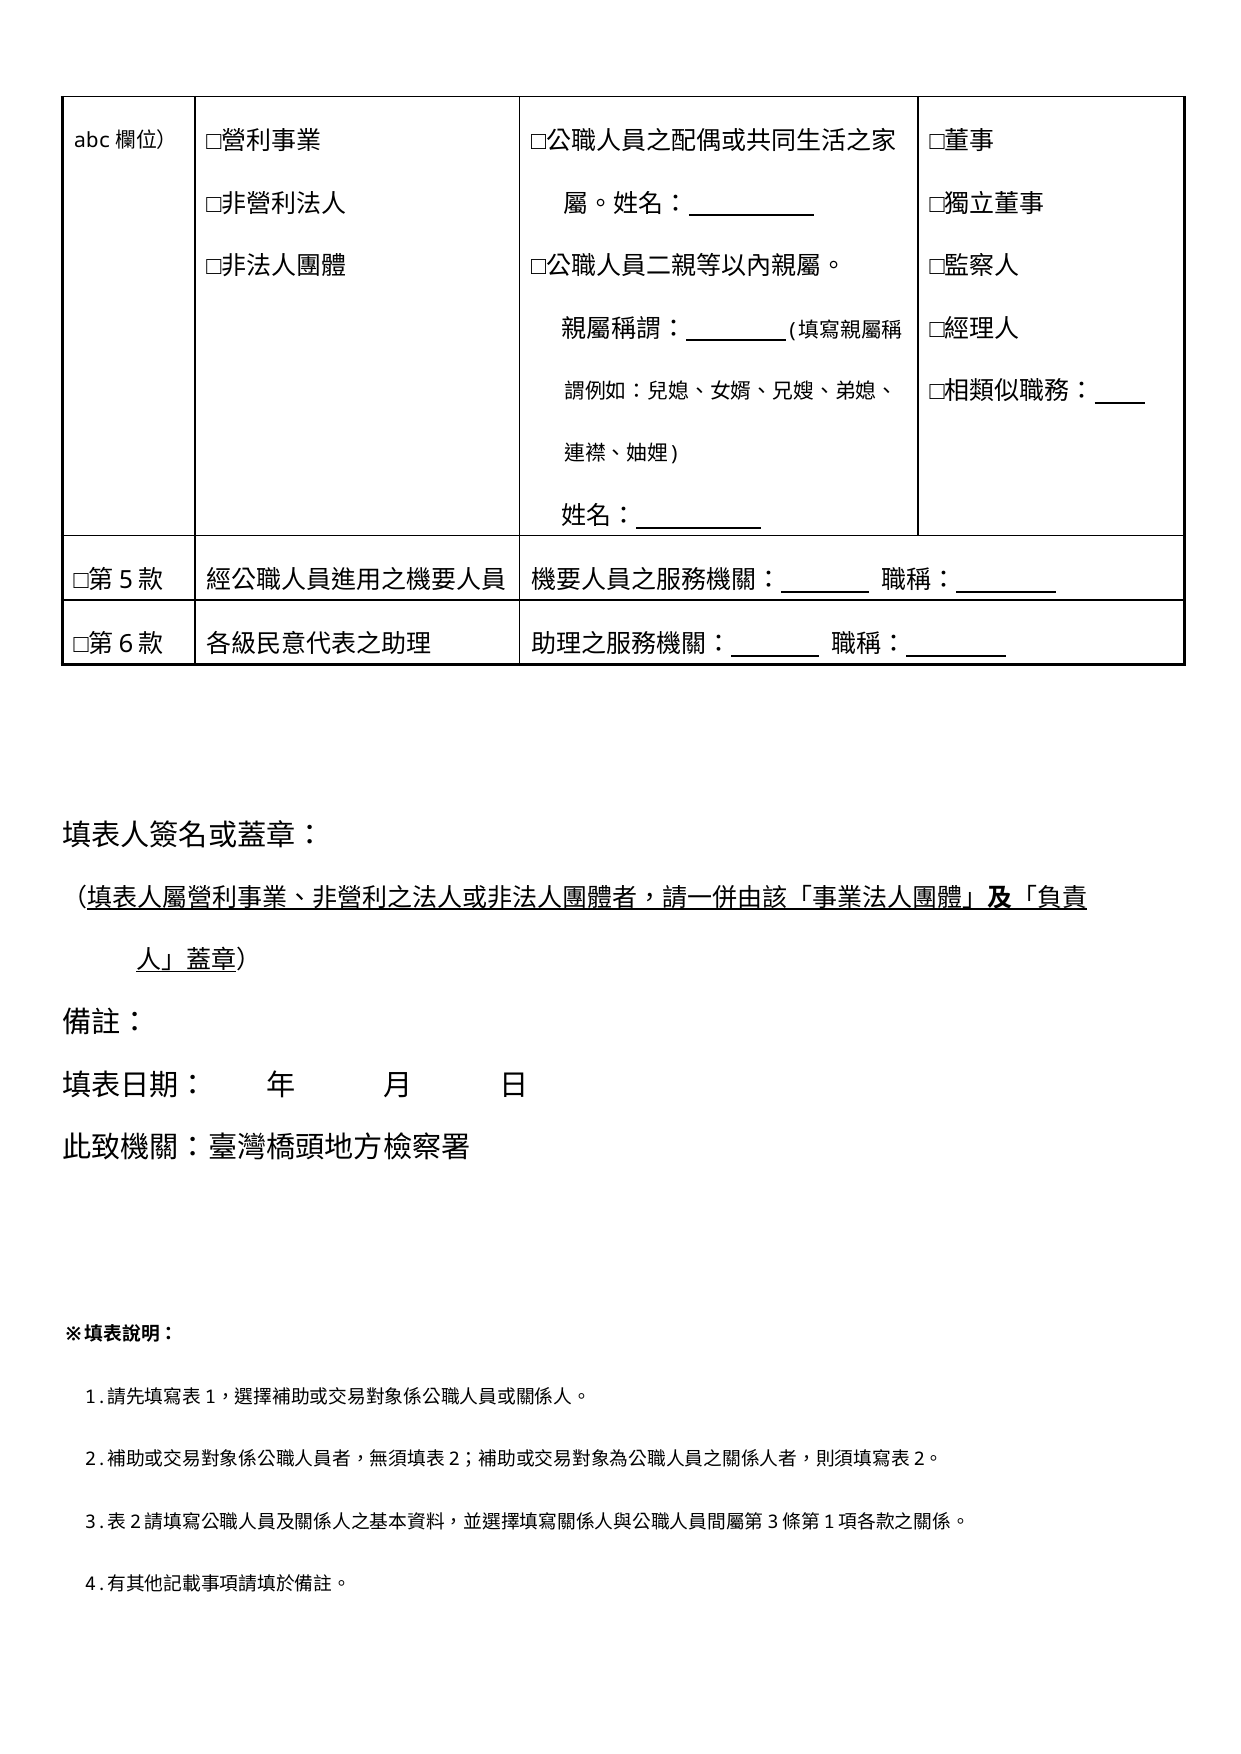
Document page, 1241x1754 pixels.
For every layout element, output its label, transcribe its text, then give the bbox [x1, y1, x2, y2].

table_cell abc欄位） [64, 97, 194, 535]
text 填表人簽名或蓋章： [62, 791, 1110, 853]
text 備註： [62, 978, 1110, 1041]
table_cell □第5款 [64, 536, 194, 599]
text 2.補助或交易對象係公職人員者，無須填表2；補助或交易對象為公職人員之關係人者，則須填寫表2。 [62, 1416, 1204, 1478]
table_cell □營利事業 □非營利法人 □非法人團體 [196, 97, 519, 535]
table_cell 機要人員之服務機關： 職稱： [520, 536, 1183, 599]
table_cell 經公職人員進用之機要人員 [196, 536, 519, 599]
table_cell □公職人員之配偶或共同生活之家屬。姓名： □公職人員二親等以內親屬。 親屬稱謂： (填寫親屬稱謂例如：兒媳、女婿、兄嫂、弟媳、連襟、妯娌) 姓名： [520, 97, 917, 535]
table_cell 助理之服務機關： 職稱： [520, 601, 1183, 663]
text 填表日期： 年 月 日 [62, 1041, 1110, 1103]
table_cell □董事 □獨立董事 □監察人 □經理人 □相類似職務： [919, 97, 1183, 535]
table_cell 各級民意代表之助理 [196, 601, 519, 663]
text ※填表說明： [62, 1291, 1110, 1353]
table_cell □第6款 [64, 601, 194, 663]
text 此致機關：臺灣橋頭地方檢察署 [62, 1103, 1110, 1166]
text 3.表2請填寫公職人員及關係人之基本資料，並選擇填寫關係人與公職人員間屬第3條第1項各款之關係。 [62, 1478, 1204, 1541]
text 4.有其他記載事項請填於備註。 [62, 1541, 1204, 1603]
text （填表人屬營利事業、非營利之法人或非法人團體者，請一併由該「事業法人團體」及「負責人」蓋章） [62, 853, 1110, 978]
text 1.請先填寫表1，選擇補助或交易對象係公職人員或關係人。 [62, 1353, 1204, 1416]
